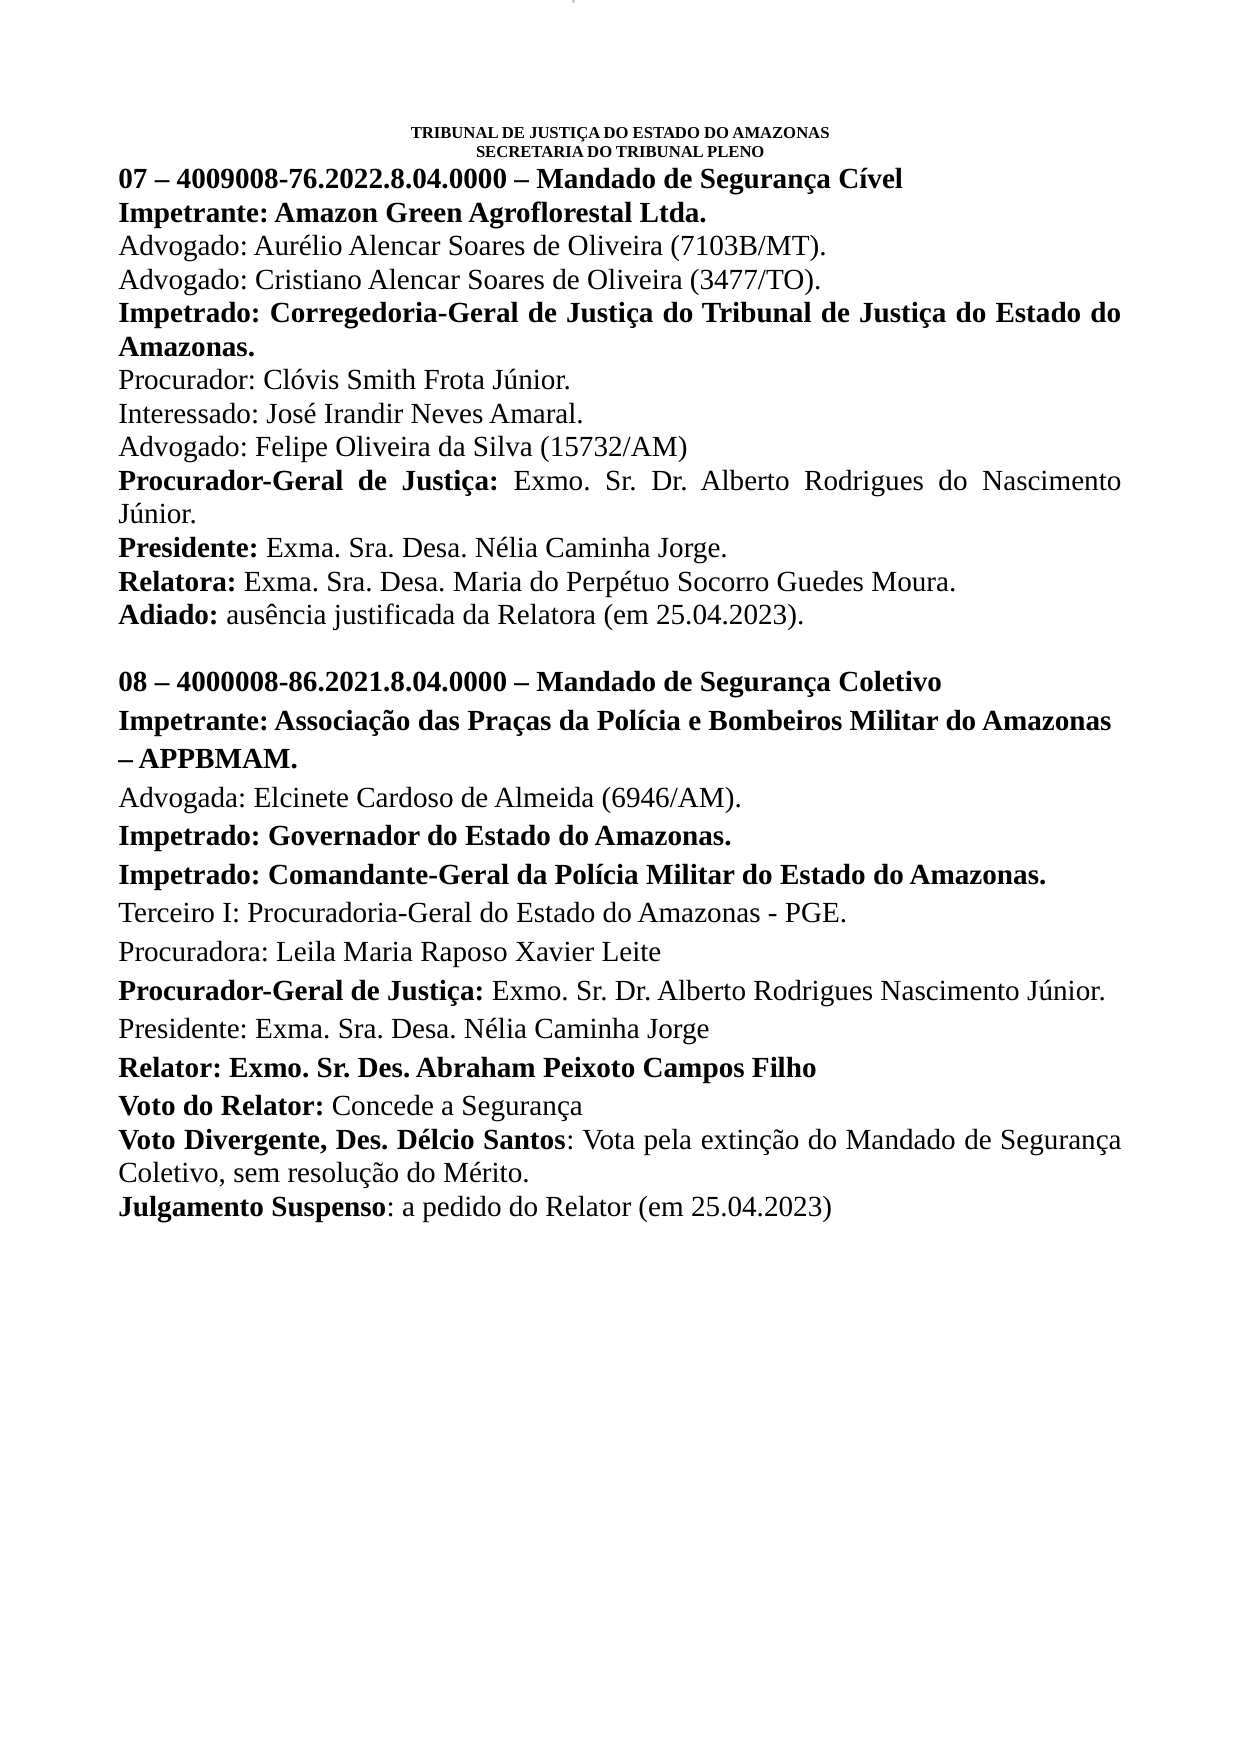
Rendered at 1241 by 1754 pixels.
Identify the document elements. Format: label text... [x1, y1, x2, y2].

text Terceiro I: Procuradoria-Geral do Estado do Amazonas - PGE. [118, 896, 1122, 929]
text Advogado: Felipe Oliveira da Silva (15732/AM) [118, 429, 1122, 463]
text Interessado: José Irandir Neves Amaral. [118, 396, 1122, 429]
text Advogado: Cristiano Alencar Soares de Oliveira (3477/TO). [118, 262, 1122, 295]
text 07 – 4009008-76.2022.8.04.0000 – Mandado de Segurança Cível [118, 161, 1122, 195]
text Adiado: ausência justificada da Relatora (em 25.04.2023). [118, 597, 1122, 631]
text Presidente: Exma. Sra. Desa. Nélia Caminha Jorge [118, 1011, 1122, 1045]
text Voto Divergente, Des. Délcio Santos: Vota pela extinção do Mandado de Segurança Coletivo, sem resolução do Mérito. [118, 1122, 1122, 1189]
text 08 – 4000008-86.2021.8.04.0000 – Mandado de Segurança Coletivo [118, 664, 1122, 698]
text Procuradora: Leila Maria Raposo Xavier Leite Procurador-Geral de Justiça: Exmo. Sr. Dr. Alberto Rodrigues Nascimento Júnior. [118, 934, 1122, 1006]
text Impetrante: Amazon Green Agroflorestal Ltda. [118, 195, 1122, 228]
text Impetrante: Associação das Praças da Polícia e Bombeiros Militar do Amazonas – APPBMAM. Advogada: Elcinete Cardoso de Almeida (6946/AM). [118, 703, 1122, 813]
text Julgamento Suspenso: a pedido do Relator (em 25.04.2023) [118, 1189, 1122, 1222]
text Procurador: Clóvis Smith Frota Júnior. [118, 362, 1122, 396]
text Procurador-Geral de Justiça: Exmo. Sr. Dr. Alberto Rodrigues do Nascimento Júnior. [118, 463, 1122, 530]
text Presidente: Exma. Sra. Desa. Nélia Caminha Jorge. [118, 530, 1122, 564]
text Advogado: Aurélio Alencar Soares de Oliveira (7103B/MT). [118, 228, 1122, 262]
text Relatora: Exma. Sra. Desa. Maria do Perpétuo Socorro Guedes Moura. [118, 564, 1122, 597]
text Impetrado: Corregedoria-Geral de Justiça do Tribunal de Justiça do Estado do Amazonas. [118, 295, 1122, 362]
text Impetrado: Governador do Estado do Amazonas. Impetrado: Comandante-Geral da Polícia Militar do Estado do Amazonas. [118, 818, 1122, 891]
text Voto do Relator: Concede a Segurança [118, 1088, 1122, 1122]
text Relator: Exmo. Sr. Des. Abraham Peixoto Campos Filho [118, 1050, 1122, 1083]
